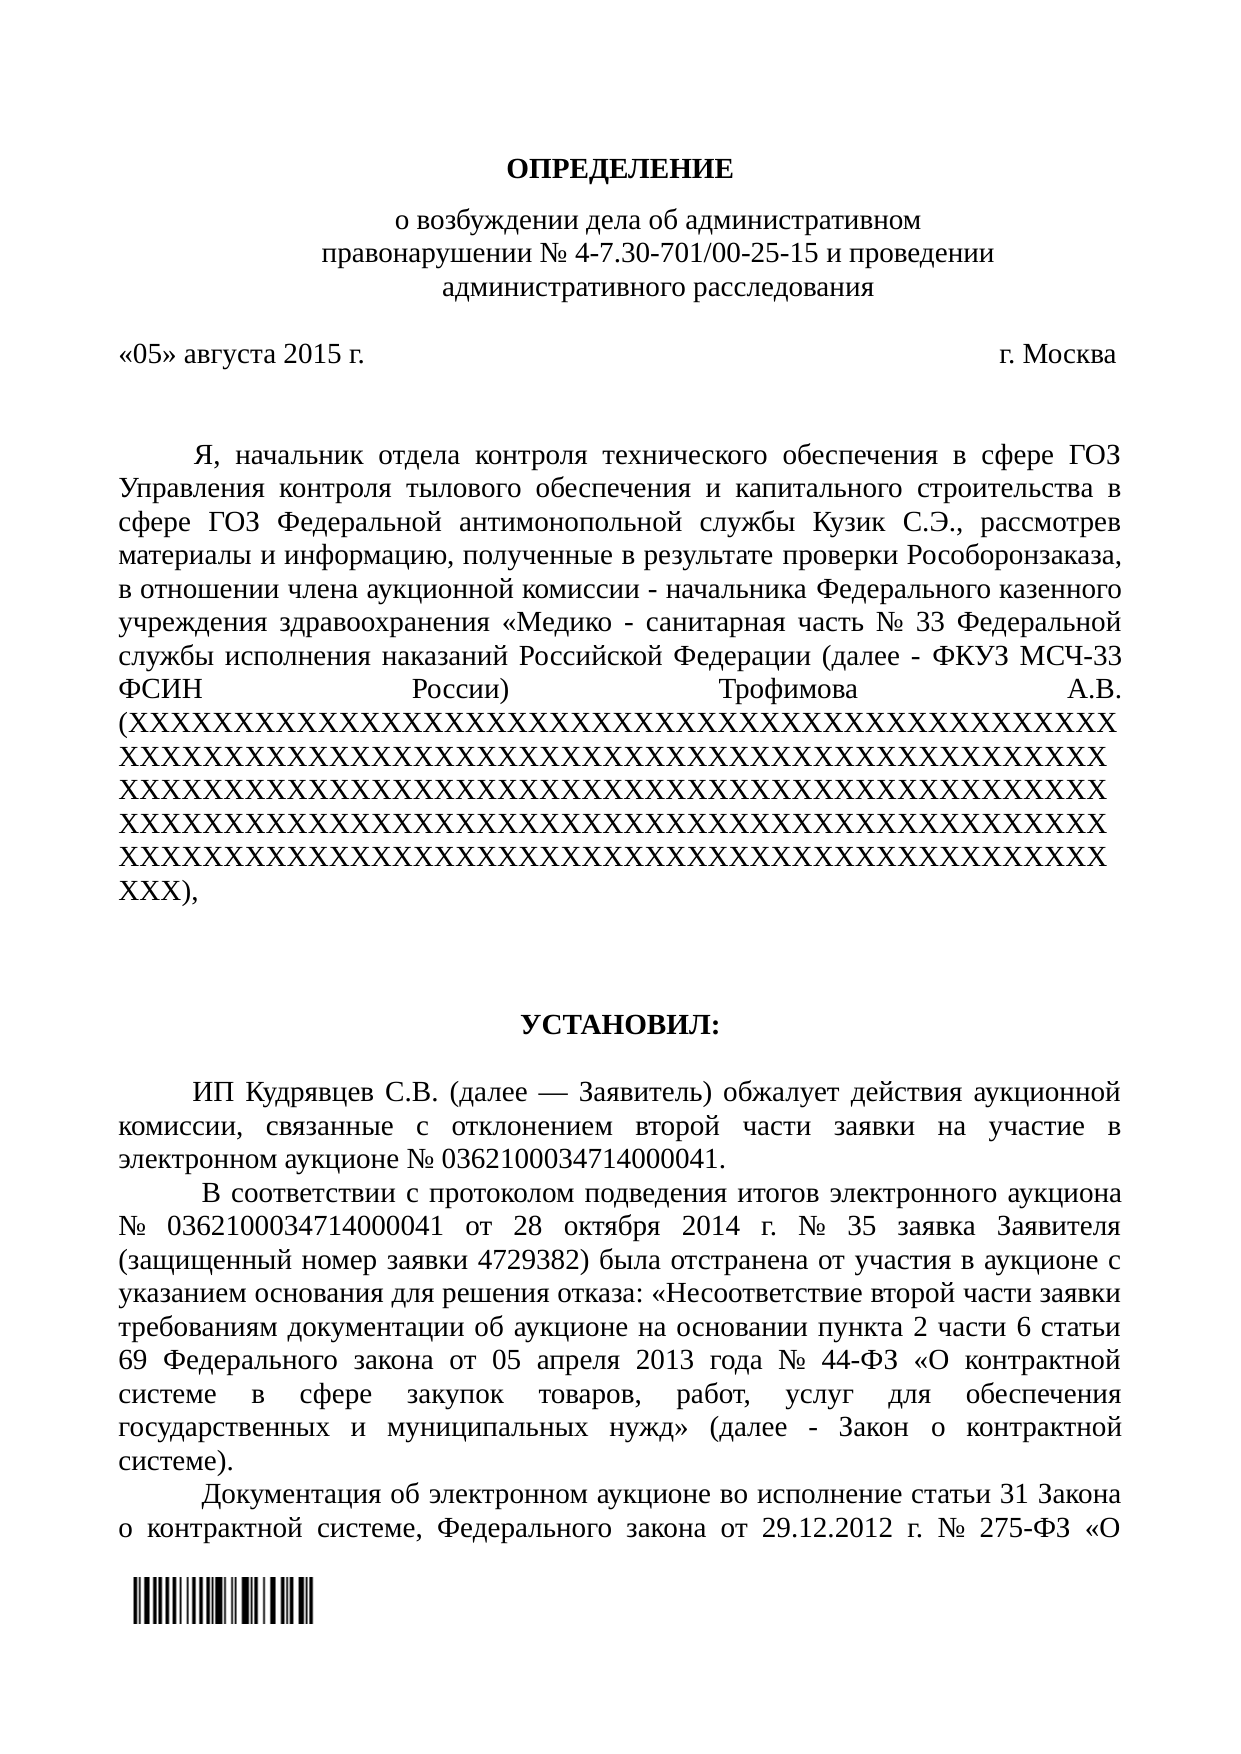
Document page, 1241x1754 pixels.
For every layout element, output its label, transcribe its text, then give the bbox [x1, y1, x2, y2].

text о возбуждении дела об административном [118, 202, 1122, 236]
text административного расследования [118, 269, 1122, 303]
text Я, начальник отдела контроля технического обеспечения в сфере ГОЗ Управления контроля тылового обеспечения и капитального строительства в сфере ГОЗ Федеральной антимонопольной службы Кузик С.Э., рассмотрев материалы и информацию, полученные в результате проверки Рособоронзаказа, в отношении члена аукционной комиссии - начальника Федерального казенного учреждения здравоохранения «Медико - санитарная часть № 33 Федеральной службы исполнения наказаний Российской Федерации (далее - ФКУЗ МСЧ-33 ФСИН России) Трофимова А.В. (XXXXXXXXXXXXXXXXXXXXXXXXXXXXXXXXXXXXXXXXXXXXXXXXXXXXXXXXXXXXXXXXXXXXXXXXXXXXXXXXXXXXXXXXXXXXXXXXXXXXXXXXXXXXXXXXXXXXXXXXXXXXXXXXXXXXXXXXXXXXXXXXXXXXXXXXXXXXXXXXXXXXXXXXXXXXXXXXXXXXXXXXXXXXXXXXXXXXXXXXXXXXXXXXXXXXXXXXXXXXXXXXXXXXXXXXXXXXXX), [118, 437, 1122, 906]
text Документация об электронном аукционе во исполнение статьи 31 Закона о контрактной системе, Федерального закона от 29.12.2012 г. № 275-ФЗ «О [118, 1477, 1122, 1544]
text УСТАНОВИЛ: [118, 1007, 1122, 1041]
text В соответствии с протоколом подведения итогов электронного аукциона № 0362100034714000041 от 28 октября 2014 г. № 35 заявка Заявителя (защищенный номер заявки 4729382) была отстранена от участия в аукционе с указанием основания для решения отказа: «Несоответствие второй части заявки требованиям документации об аукционе на основании пункта 2 части 6 статьи 69 Федерального закона от 05 апреля 2013 года № 44-ФЗ «О контрактной системе в сфере закупок товаров, работ, услуг для обеспечения государственных и муниципальных нужд» (далее - Закон о контрактной системе). [118, 1175, 1122, 1477]
text ИП Кудрявцев С.В. (далее — Заявитель) обжалует действия аукционной комиссии, связанные с отклонением второй части заявки на участие в электронном аукционе № 0362100034714000041. [118, 1074, 1122, 1175]
text ОПРЕДЕЛЕНИЕ [118, 152, 1122, 185]
text «05» августа 2015 г. г. Москва [118, 336, 1122, 370]
text правонарушении № 4-7.30-701/00-25-15 и проведении [118, 236, 1122, 269]
picture [118, 1577, 331, 1624]
